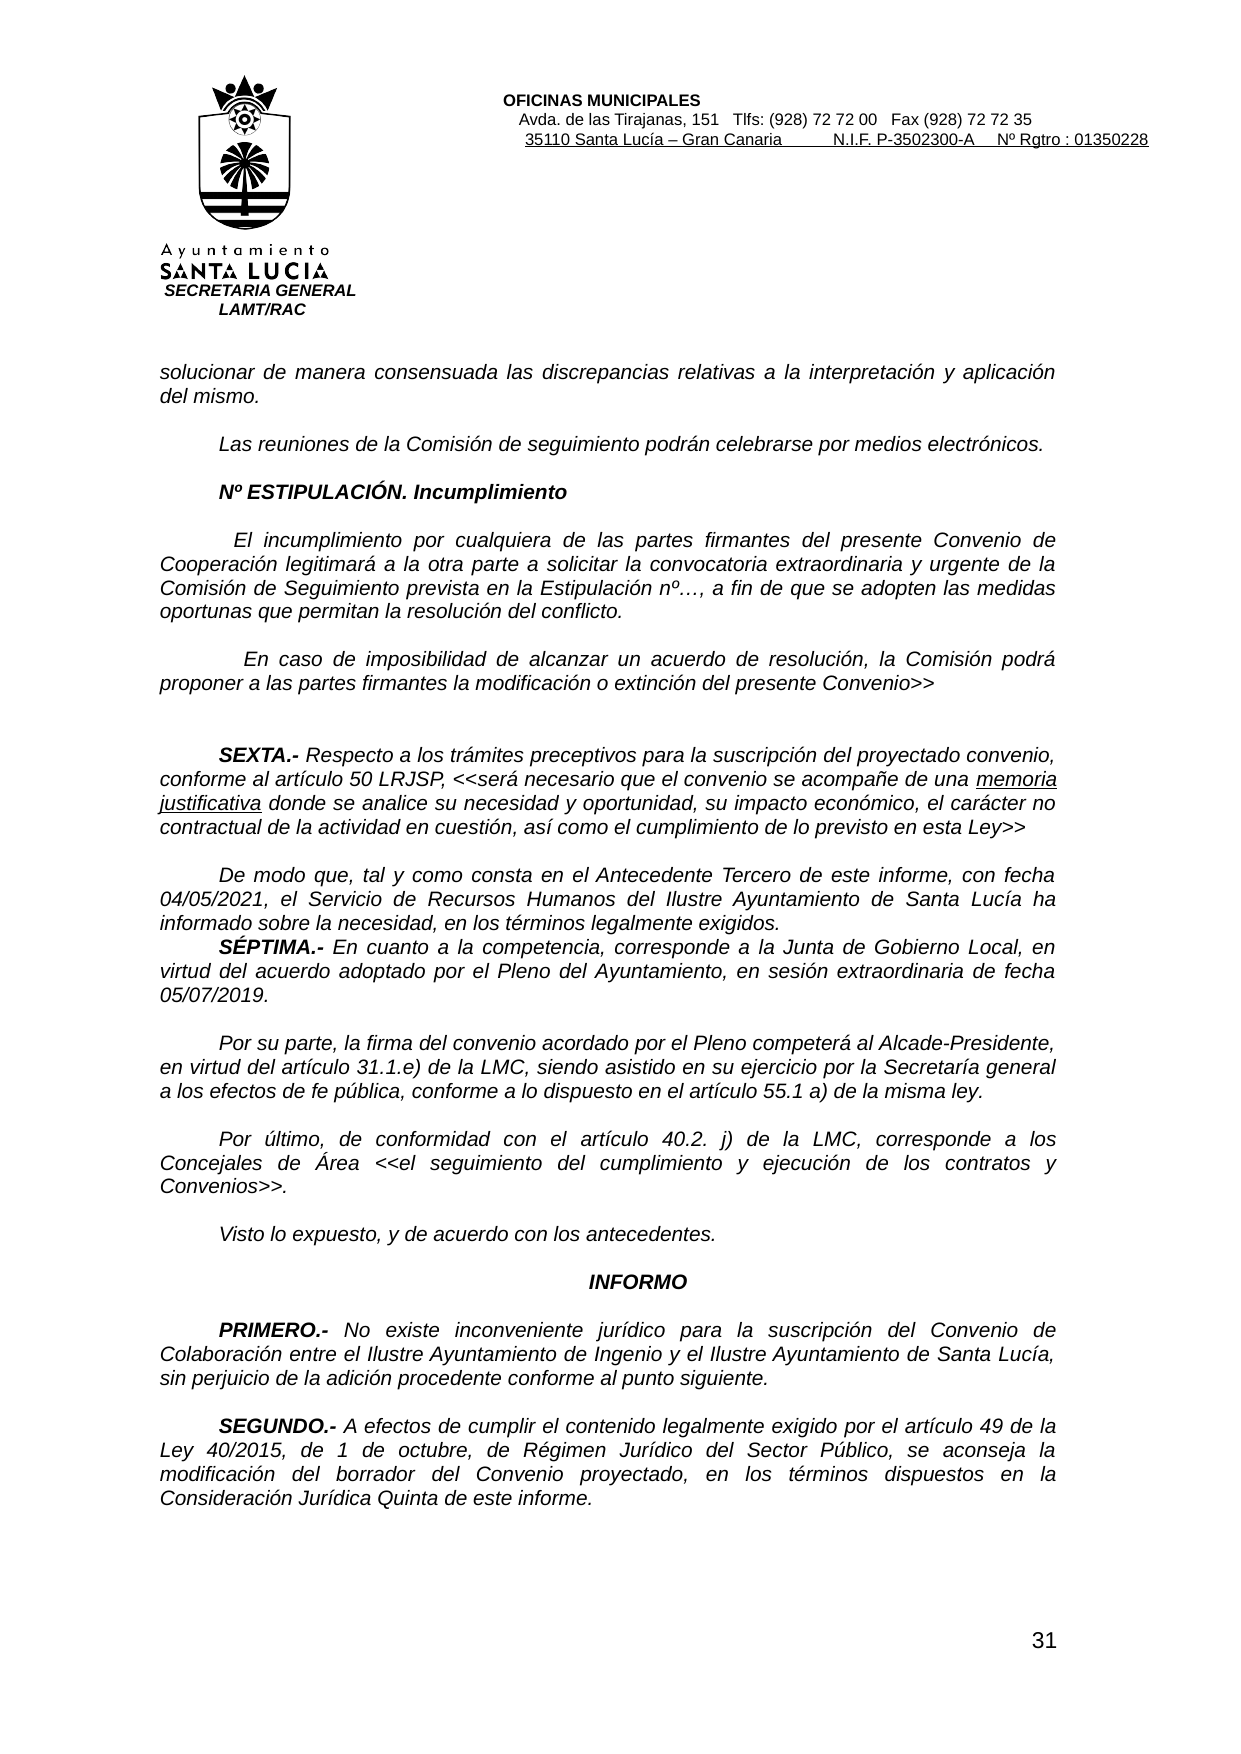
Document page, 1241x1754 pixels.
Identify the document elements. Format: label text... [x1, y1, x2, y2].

text SEGUNDO.- A efectos de cumplir el contenido legalmente exigido por el artículo 49 de la Ley 40/2015, de 1 de octubre, de Régimen Jurídico del Sector Público, se aconseja la modificación del borrador del Convenio proyectado, en los términos dispuestos en la Consideración Jurídica Quinta de este informe. [159, 1414, 1057, 1510]
text De modo que, tal y como consta en el Antecedente Tercero de este informe, con fecha 04/05/2021, el Servicio de Recursos Humanos del Ilustre Ayuntamiento de Santa Lucía ha informado sobre la necesidad, en los términos legalmente exigidos. [159, 863, 1057, 935]
text PRIMERO.- No existe inconveniente jurídico para la suscripción del Convenio de Colaboración entre el Ilustre Ayuntamiento de Ingenio y el Ilustre Ayuntamiento de Santa Lucía, sin perjuicio de la adición procedente conforme al punto siguiente. [159, 1318, 1057, 1390]
text SEXTA.- Respecto a los trámites preceptivos para la suscripción del proyectado convenio, conforme al artículo 50 LRJSP, <<será necesario que el convenio se acompañe de una memoria justificativa donde se analice su necesidad y oportunidad, su impacto económico, el carácter no contractual de la actividad en cuestión, así como el cumplimiento de lo previsto en esta Ley>> [159, 743, 1057, 839]
text El incumplimiento por cualquiera de las partes firmantes del presente Convenio de Cooperación legitimará a la otra parte a solicitar la convocatoria extraordinaria y urgente de la Comisión de Seguimiento prevista en la Estipulación nº…, a fin de que se adopten las medidas oportunas que permitan la resolución del conflicto. [159, 527, 1057, 623]
text Nº ESTIPULACIÓN. Incumplimiento [159, 479, 1057, 503]
text Por su parte, la firma del convenio acordado por el Pleno competerá al Alcade-Presidente, en virtud del artículo 31.1.e) de la LMC, siendo asistido en su ejercicio por la Secretaría general a los efectos de fe pública, conforme a lo dispuesto en el artículo 55.1 a) de la misma ley. [159, 1031, 1057, 1102]
text SÉPTIMA.- En cuanto a la competencia, corresponde a la Junta de Gobierno Local, en virtud del acuerdo adoptado por el Pleno del Ayuntamiento, en sesión extraordinaria de fecha 05/07/2019. [159, 935, 1057, 1007]
text Las reuniones de la Comisión de seguimiento podrán celebrarse por medios electrónicos. [159, 432, 1057, 456]
text Visto lo expuesto, y de acuerdo con los antecedentes. [159, 1222, 1057, 1246]
text INFORMO [159, 1270, 1057, 1294]
text En caso de imposibilidad de alcanzar un acuerdo de resolución, la Comisión podrá proponer a las partes firmantes la modificación o extinción del presente Convenio>> [159, 647, 1057, 695]
text Por último, de conformidad con el artículo 40.2. j) de la LMC, corresponde a los Concejales de Área <<el seguimiento del cumplimiento y ejecución de los contratos y Convenios>>. [159, 1126, 1057, 1198]
text solucionar de manera consensuada las discrepancias relativas a la interpretación y aplicación del mismo. [159, 360, 1057, 408]
